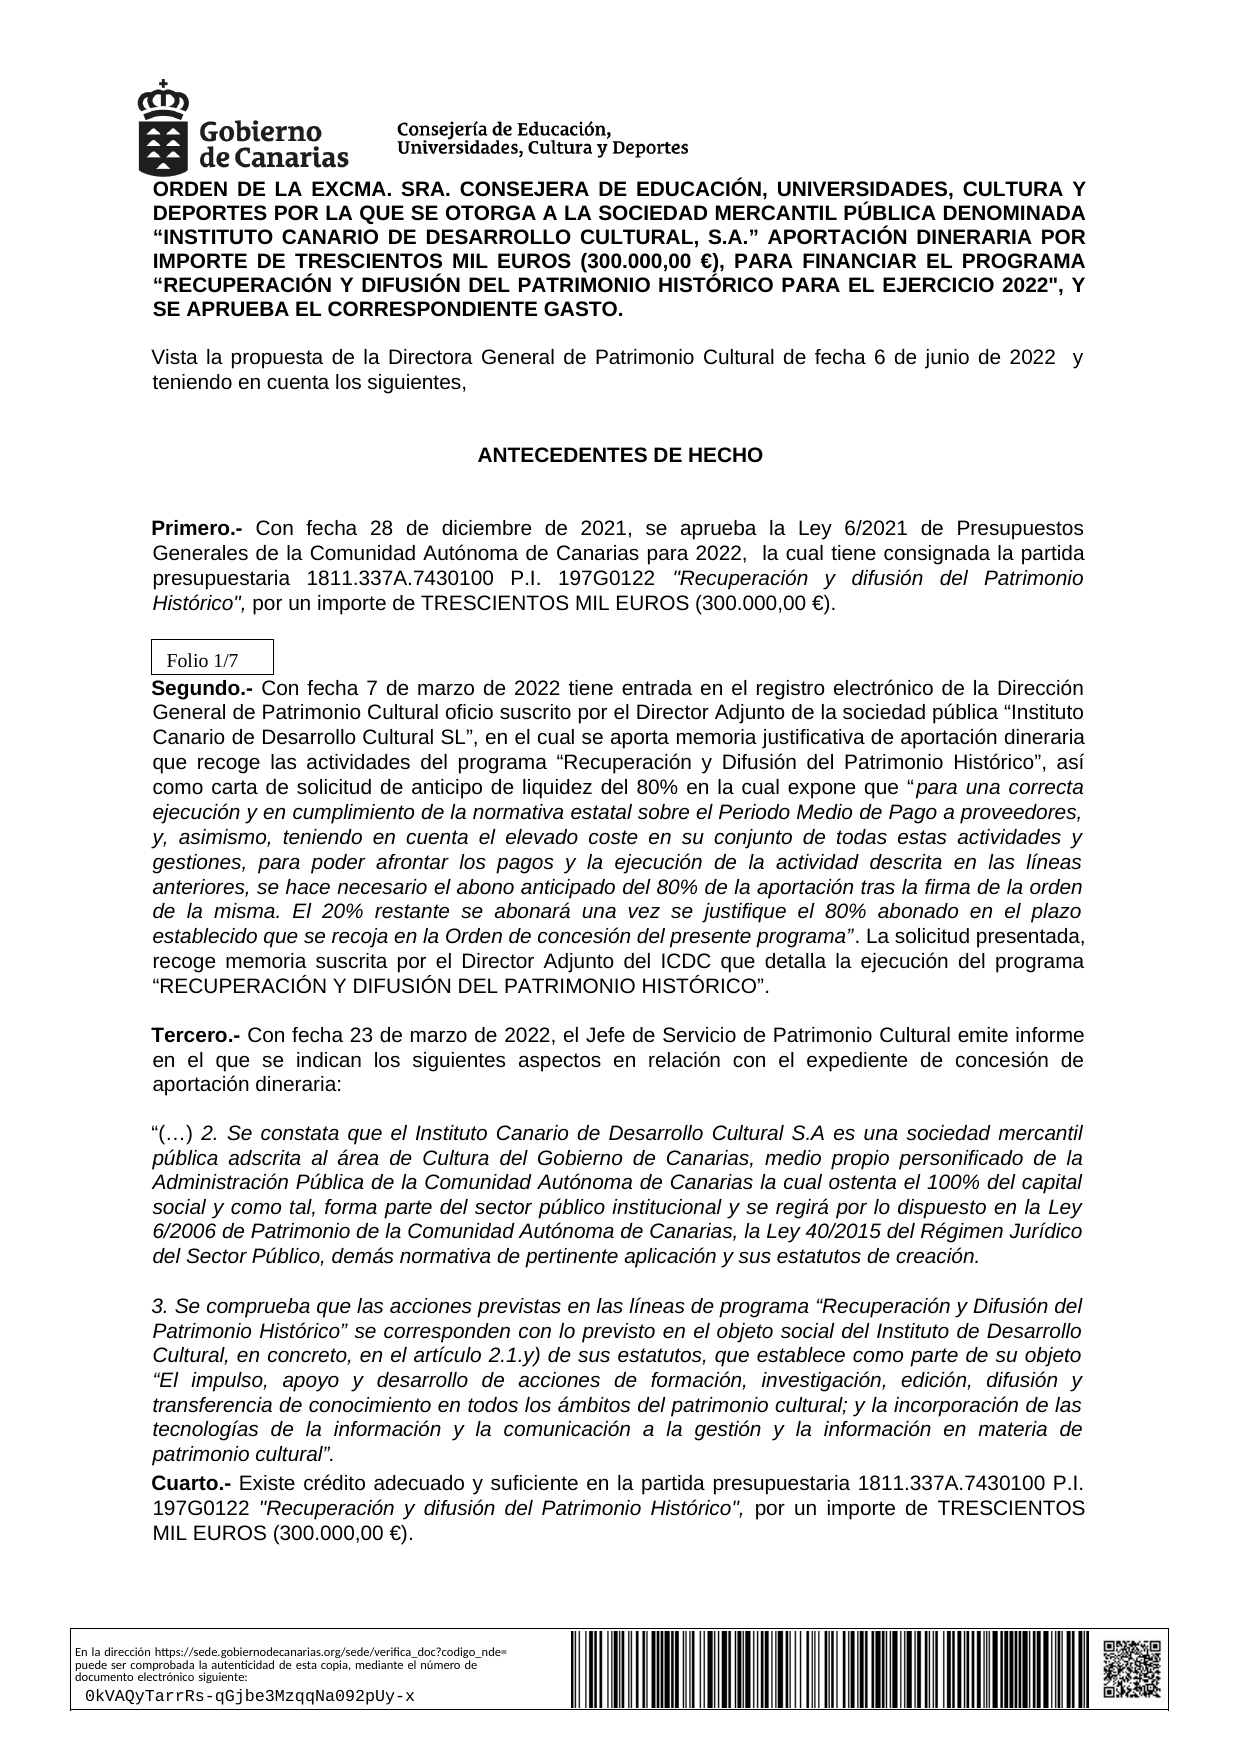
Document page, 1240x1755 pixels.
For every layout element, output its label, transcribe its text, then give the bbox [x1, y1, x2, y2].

text “(…) 2. Se constata que el Instituto Canario de Desarrollo Cultural S.A es una sociedad mercantil pública adscrita al área de Cultura del Gobierno de Canarias, medio propio personificado de la Administración Pública de la Comunidad Autónoma de Canarias la cual ostenta el 100% del capital social y como tal, forma parte del sector público institucional y se regirá por lo dispuesto en la Ley 6/2006 de Patrimonio de la Comunidad Autónoma de Canarias, la Ley 40/2015 del Régimen Jurídico del Sector Público, demás normativa de pertinente aplicación y sus estatutos de creación. [151, 1121, 1086, 1268]
subtitle ANTECEDENTES DE HECHO [153, 443, 1087, 467]
text Segundo.- Con fecha 7 de marzo de 2022 tiene entrada en el registro electrónico de la Dirección General de Patrimonio Cultural oficio suscrito por el Director Adjunto de la sociedad pública “Instituto Canario de Desarrollo Cultural SL”, en el cual se aporta memoria justificativa de aportación dineraria que recoge las actividades del programa “Recuperación y Difusión del Patrimonio Histórico”, así como carta de solicitud de anticipo de liquidez del 80% en la cual expone que “para una correcta ejecución y en cumplimiento de la normativa estatal sobre el Periodo Medio de Pago a proveedores, y, asimismo, teniendo en cuenta el elevado coste en su conjunto de todas estas actividades y gestiones, para poder afrontar los pagos y la ejecución de la actividad descrita en las líneas anteriores, se hace necesario el abono anticipado del 80% de la aportación tras la firma de la orden de la misma. El 20% restante se abonará una vez se justifique el 80% abonado en el plazo establecido que se recoja en la Orden de concesión del presente programa”. La solicitud presentada, recoge memoria suscrita por el Director Adjunto del ICDC que detalla la ejecución del programa “RECUPERACIÓN Y DIFUSIÓN DEL PATRIMONIO HISTÓRICO”. [151, 675, 1086, 998]
text Tercero.- Con fecha 23 de marzo de 2022, el Jefe de Servicio de Patrimonio Cultural emite informe en el que se indican los siguientes aspectos en relación con el expediente de concesión de aportación dineraria: [151, 1022, 1086, 1096]
text 3. Se comprueba que las acciones previstas en las líneas de programa “Recuperación y Difusión del Patrimonio Histórico” se corresponden con lo previsto en el objeto social del Instituto de Desarrollo Cultural, en concreto, en el artículo 2.1.y) de sus estatutos, que establece como parte de su objeto “El impulso, apoyo y desarrollo de acciones de formación, investigación, edición, difusión y transferencia de conocimiento en todos los ámbitos del patrimonio cultural; y la incorporación de las tecnologías de la información y la comunicación a la gestión y la información en materia de patrimonio cultural”. [151, 1294, 1086, 1466]
text Vista la propuesta de la Directora General de Patrimonio Cultural de fecha 6 de junio de 2022 y teniendo en cuenta los siguientes, [151, 345, 1086, 394]
text Primero.- Con fecha 28 de diciembre de 2021, se aprueba la Ley 6/2021 de Presupuestos Generales de la Comunidad Autónoma de Canarias para 2022, la cual tiene consignada la partida presupuestaria 1811.337A.7430100 P.I. 197G0122 "Recuperación y difusión del Patrimonio Histórico", por un importe de TRESCIENTOS MIL EUROS (300.000,00 €). [151, 516, 1086, 614]
table_header Folio 1/7 [152, 640, 273, 674]
text ORDEN DE LA EXCMA. SRA. CONSEJERA DE EDUCACIÓN, UNIVERSIDADES, CULTURA Y DEPORTES POR LA QUE SE OTORGA A LA SOCIEDAD MERCANTIL PÚBLICA DENOMINADA “INSTITUTO CANARIO DE DESARROLLO CULTURAL, S.A.” APORTACIÓN DINERARIA POR IMPORTE DE TRESCIENTOS MIL EUROS (300.000,00 €), PARA FINANCIAR EL PROGRAMA “RECUPERACIÓN Y DIFUSIÓN DEL PATRIMONIO HISTÓRICO PARA EL EJERCICIO 2022", Y SE APRUEBA EL CORRESPONDIENTE GASTO. [153, 136, 1087, 320]
text Cuarto.- Existe crédito adecuado y suficiente en la partida presupuestaria 1811.337A.7430100 P.I. 197G0122 "Recuperación y difusión del Patrimonio Histórico", por un importe de TRESCIENTOS MIL EUROS (300.000,00 €). [151, 1471, 1086, 1545]
